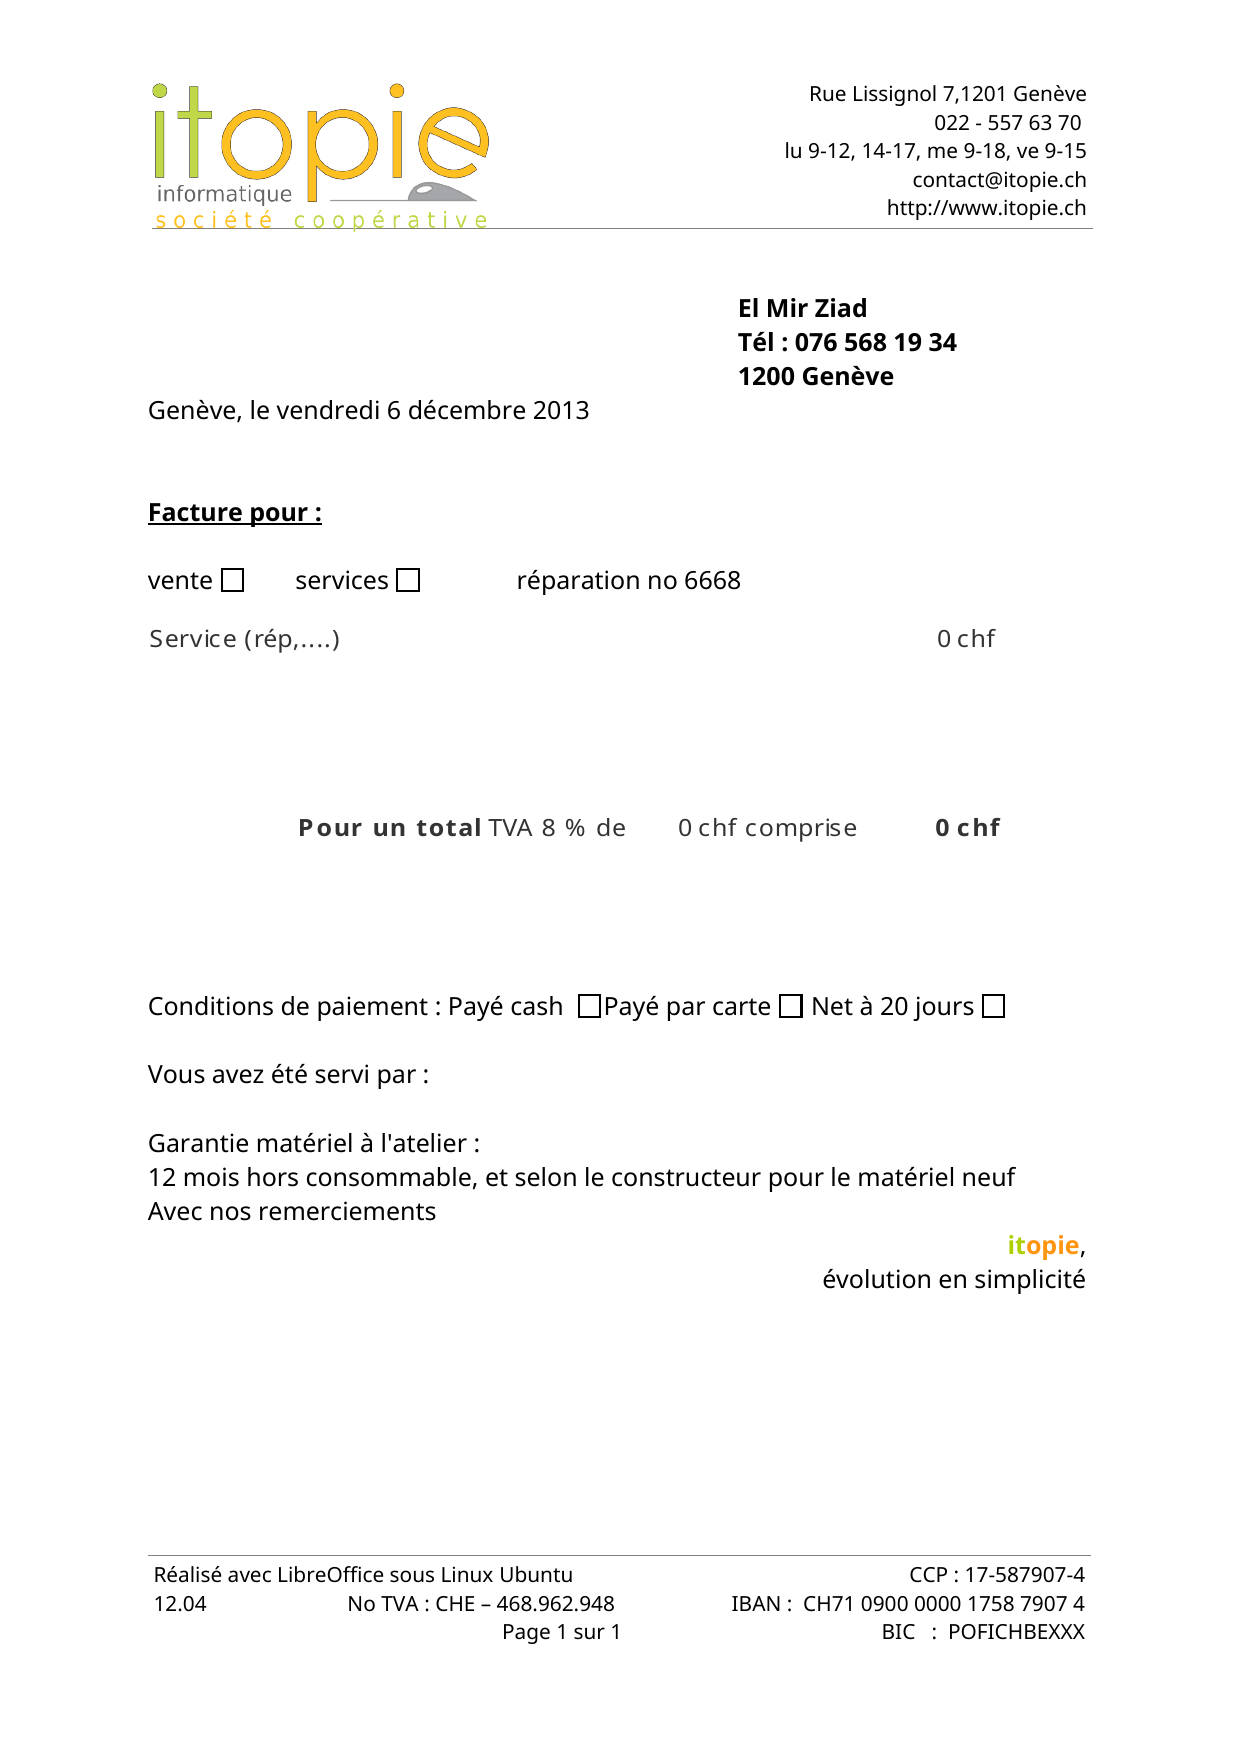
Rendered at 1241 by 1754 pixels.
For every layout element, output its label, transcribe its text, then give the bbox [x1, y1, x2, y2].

text Avec nos remerciements [148, 1193, 1093, 1227]
text 12 mois hors consommable, et selon le constructeur pour le matériel neuf [148, 1159, 1093, 1193]
text évolution en simplicité [148, 1262, 1093, 1296]
text El Mir Ziad [148, 290, 1093, 324]
text Genève, le vendredi 6 décembre 2013 [148, 392, 1093, 427]
text vente services réparation no 6668 [148, 563, 1093, 597]
text Garantie matériel à l'atelier : [148, 1125, 1093, 1159]
text Vous avez été servi par : [148, 1057, 1093, 1091]
text Tél : 076 568 19 34 [148, 324, 1093, 358]
text 1200 Genève [148, 358, 1093, 392]
picture [138, 72, 500, 244]
text itopie, [148, 1227, 1093, 1262]
text Conditions de paiement : Payé cash Payé par carte Net à 20 jours [148, 989, 1093, 1023]
text Facture pour : [148, 495, 1093, 529]
